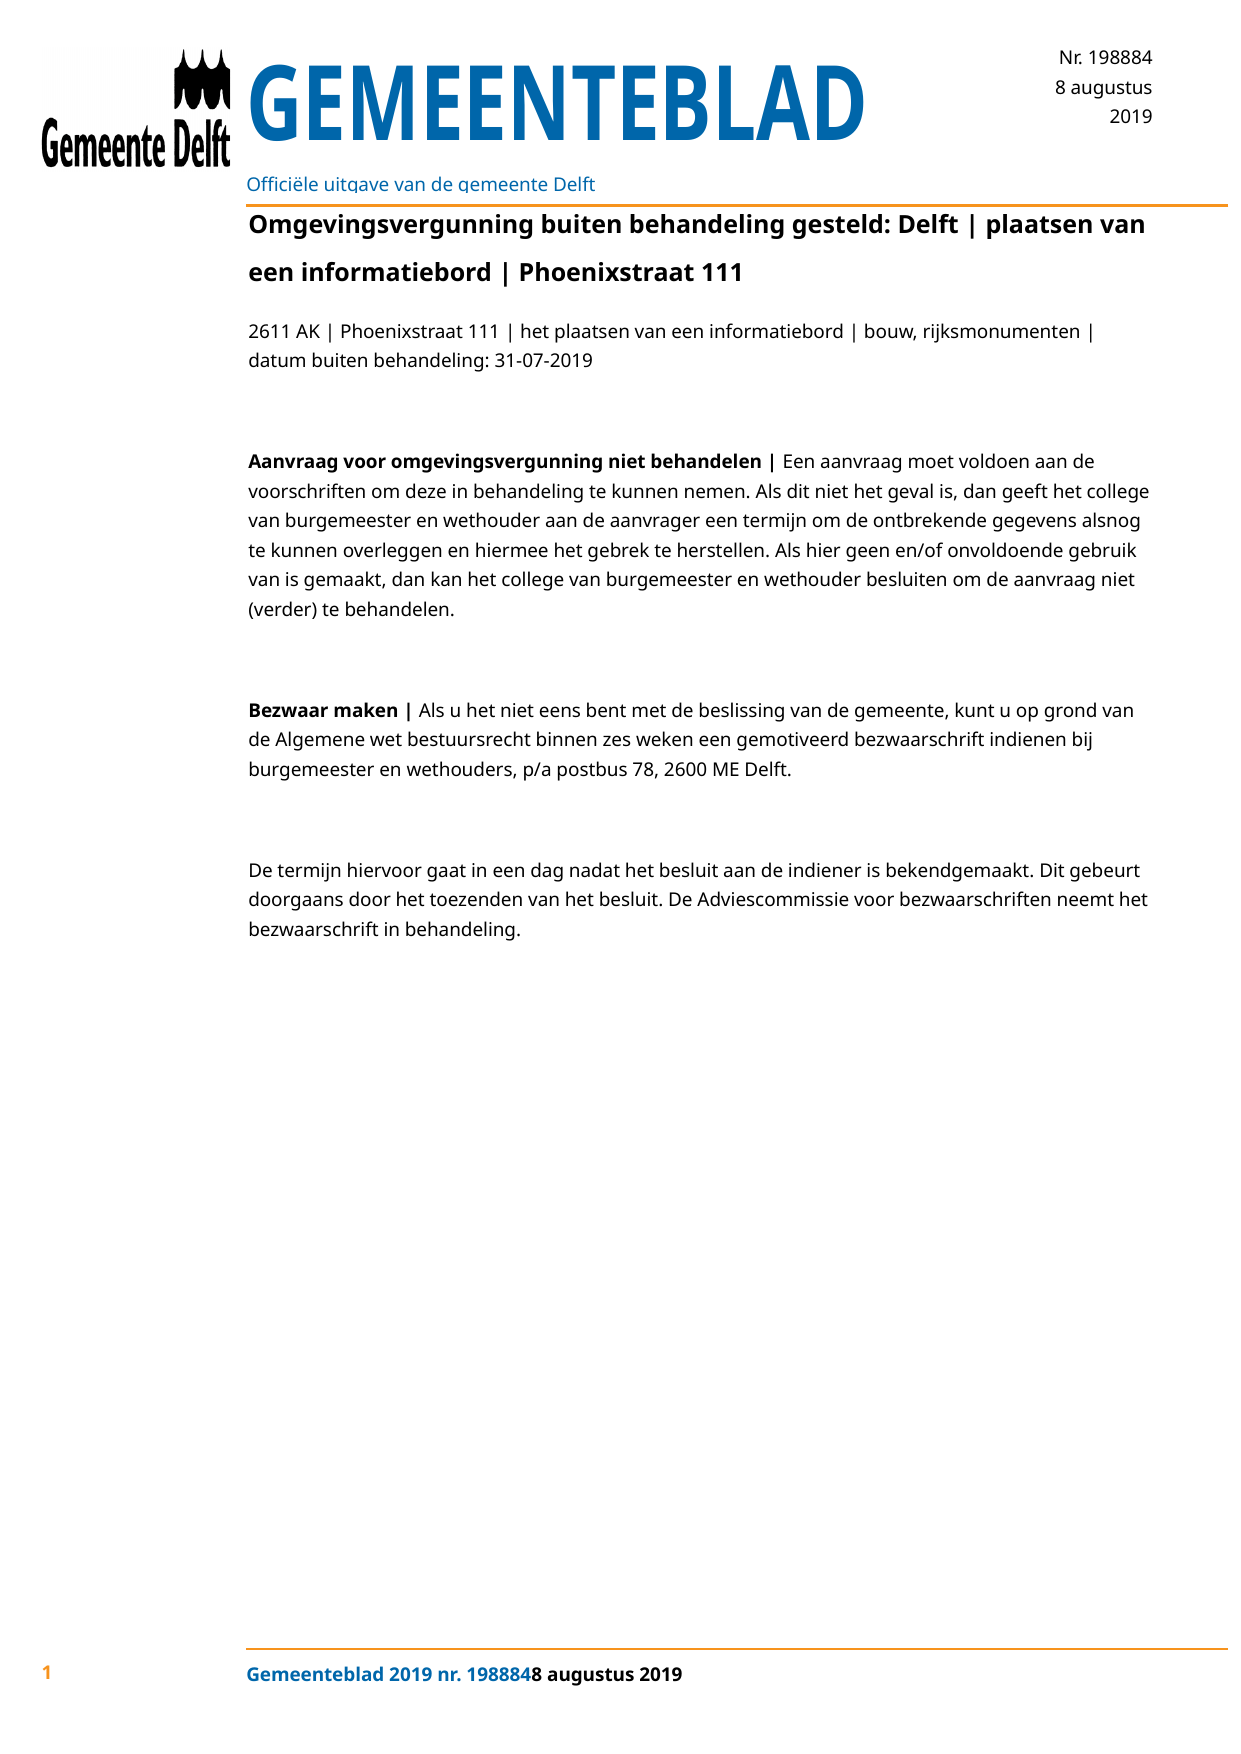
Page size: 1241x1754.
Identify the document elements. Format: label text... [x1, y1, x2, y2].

text De termijn hiervoor gaat in een dag nadat het besluit aan de indiener is bekendgemaakt. Dit gebeurt doorgaans door het toezenden van het besluit. De Adviescommissie voor bezwaarschriften neemt het bezwaarschrift in behandeling. [248, 857, 1152, 942]
text Aanvraag voor omgevingsvergunning niet behandelen | Een aanvraag moet voldoen aan de voorschriften om deze in behandeling te kunnen nemen. Als dit niet het geval is, dan geeft het college van burgemeester en wethouder aan de aanvrager een termijn om de ontbrekende gegevens alsnog te kunnen overleggen en hiermee het gebrek te herstellen. Als hier geen en/of onvoldoende gebruik van is gemaakt, dan kan het college van burgemeester en wethouder besluiten om de aanvraag niet (verder) te behandelen. [248, 448, 1152, 622]
text 2611 AK | Phoenixstraat 111 | het plaatsen van een informatiebord | bouw, rijksmonumenten | datum buiten behandeling: 31-07-2019 [248, 318, 1152, 373]
text Omgevingsvergunning buiten behandeling gesteld: Delft | plaatsen van een informatiebord | Phoenixstraat 111 [248, 207, 1152, 288]
picture [41, 47, 231, 172]
text Bezwaar maken | Als u het niet eens bent met de beslissing van de gemeente, kunt u op grond van de Algemene wet bestuursrecht binnen zes weken een gemotiveerd bezwaarschrift indienen bij burgemeester en wethouders, p/a postbus 78, 2600 ME Delft. [248, 697, 1152, 782]
